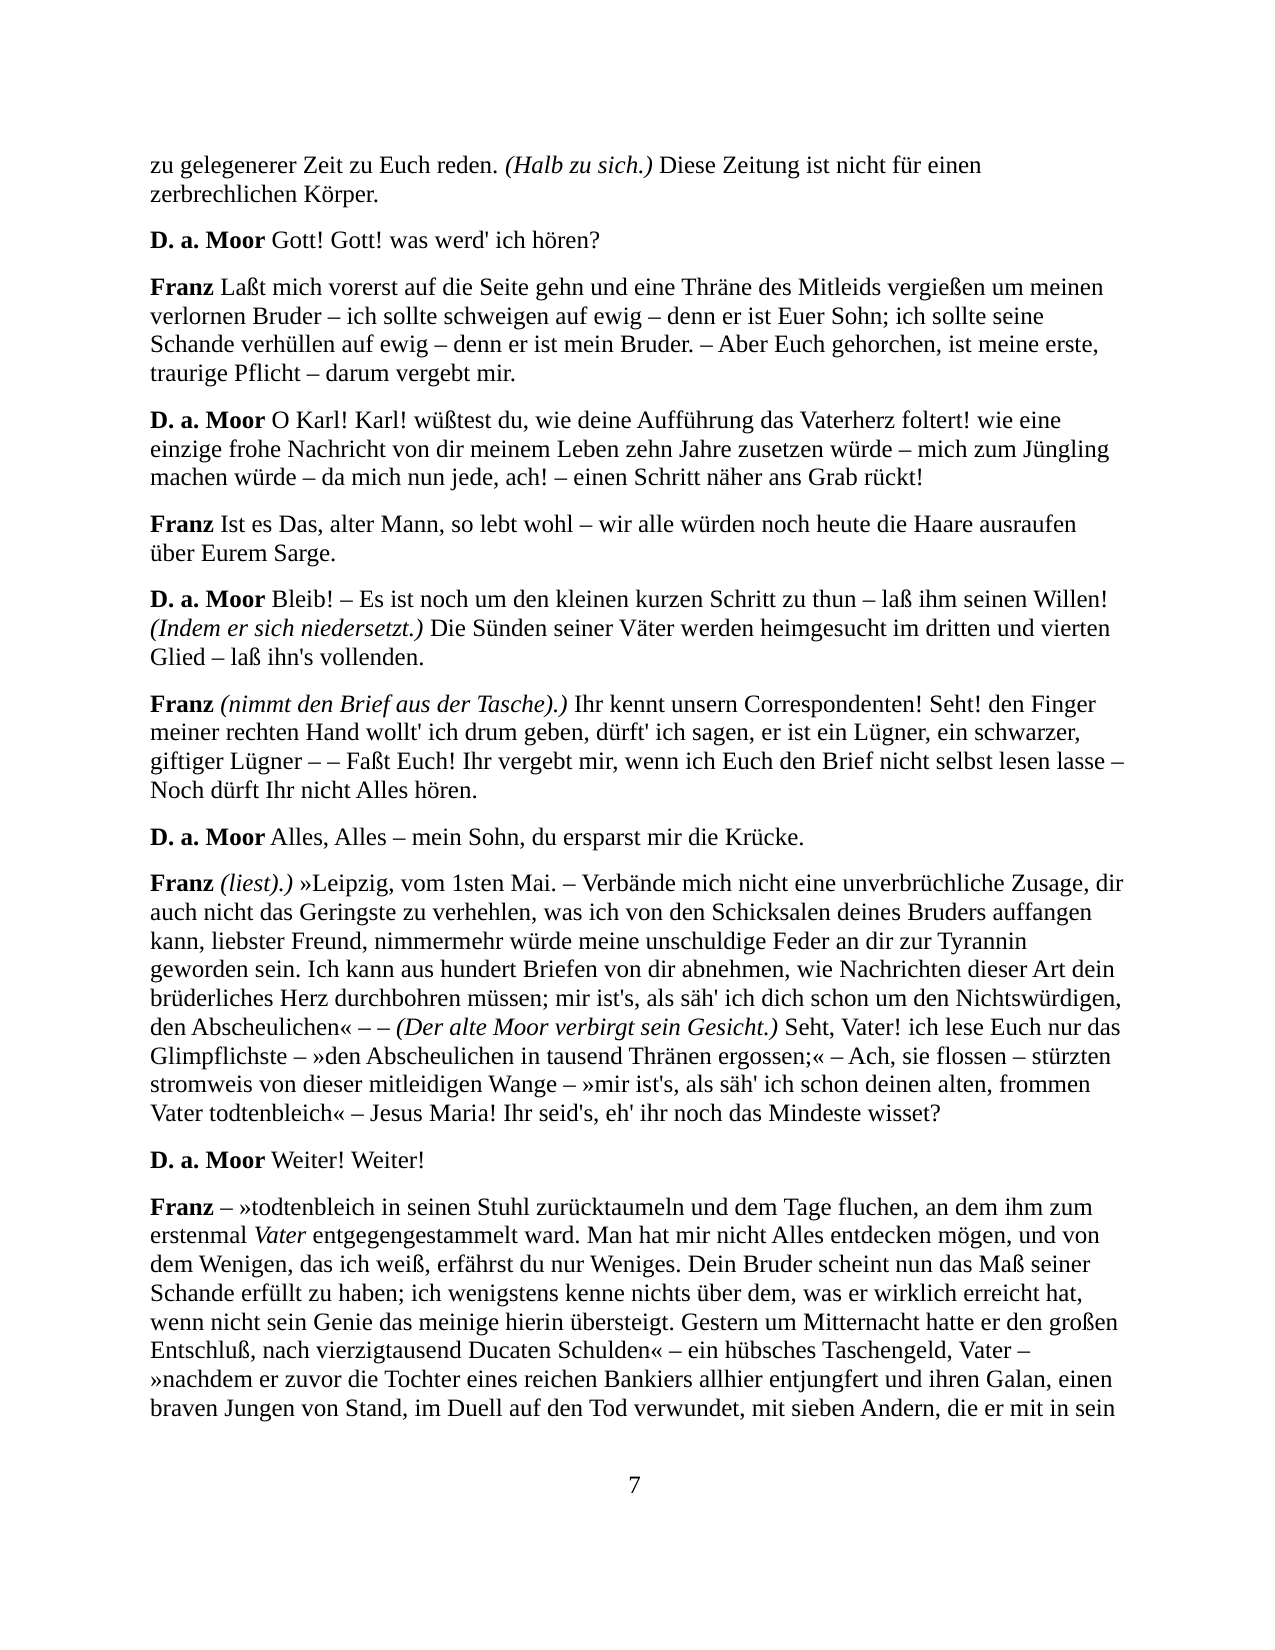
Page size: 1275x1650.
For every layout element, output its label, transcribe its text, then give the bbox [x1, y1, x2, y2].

text D. a. Moor Alles, Alles – mein Sohn, du ersparst mir die Krücke. [150, 822, 1125, 850]
text Franz Laßt mich vorerst auf die Seite gehn und eine Thräne des Mitleids vergießen um meinen verlornen Bruder – ich sollte schweigen auf ewig – denn er ist Euer Sohn; ich sollte seine Schande verhüllen auf ewig – denn er ist mein Bruder. – Aber Euch gehorchen, ist meine erste, traurige Pflicht – darum vergebt mir. [150, 272, 1125, 387]
text D. a. Moor O Karl! Karl! wüßtest du, wie deine Aufführung das Vaterherz foltert! wie eine einzige frohe Nachricht von dir meinem Leben zehn Jahre zusetzen würde – mich zum Jüngling machen würde – da mich nun jede, ach! – einen Schritt näher ans Grab rückt! [150, 405, 1125, 491]
text Franz (nimmt den Brief aus der Tasche).) Ihr kennt unsern Correspondenten! Seht! den Finger meiner rechten Hand wollt' ich drum geben, dürft' ich sagen, er ist ein Lügner, ein schwarzer, giftiger Lügner – – Faßt Euch! Ihr vergebt mir, wenn ich Euch den Brief nicht selbst lesen lasse – Noch dürft Ihr nicht Alles hören. [150, 689, 1125, 804]
text Franz (liest).) »Leipzig, vom 1sten Mai. – Verbände mich nicht eine unverbrüchliche Zusage, dir auch nicht das Geringste zu verhehlen, was ich von den Schicksalen deines Bruders auffangen kann, liebster Freund, nimmermehr würde meine unschuldige Feder an dir zur Tyrannin geworden sein. Ich kann aus hundert Briefen von dir abnehmen, wie Nachrichten dieser Art dein brüderliches Herz durchbohren müssen; mir ist's, als säh' ich dich schon um den Nichtswürdigen, den Abscheulichen« – – (Der alte Moor verbirgt sein Gesicht.) Seht, Vater! ich lese Euch nur das Glimpflichste – »den Abscheulichen in tausend Thränen ergossen;« – Ach, sie flossen – stürzten stromweis von dieser mitleidigen Wange – »mir ist's, als säh' ich schon deinen alten, frommen Vater todtenbleich« – Jesus Maria! Ihr seid's, eh' ihr noch das Mindeste wisset? [150, 868, 1125, 1127]
text Franz – »todtenbleich in seinen Stuhl zurücktaumeln und dem Tage fluchen, an dem ihm zum erstenmal Vater entgegengestammelt ward. Man hat mir nicht Alles entdecken mögen, und von dem Wenigen, das ich weiß, erfährst du nur Weniges. Dein Bruder scheint nun das Maß seiner Schande erfüllt zu haben; ich wenigstens kenne nichts über dem, was er wirklich erreicht hat, wenn nicht sein Genie das meinige hierin übersteigt. Gestern um Mitternacht hatte er den großen Entschluß, nach vierzigtausend Ducaten Schulden« – ein hübsches Taschengeld, Vater – »nachdem er zuvor die Tochter eines reichen Bankiers allhier entjungfert und ihren Galan, einen braven Jungen von Stand, im Duell auf den Tod verwundet, mit sieben Andern, die er mit in sein [150, 1192, 1125, 1422]
text Franz Ist es Das, alter Mann, so lebt wohl – wir alle würden noch heute die Haare ausraufen über Eurem Sarge. [150, 509, 1125, 567]
text D. a. Moor Bleib! – Es ist noch um den kleinen kurzen Schritt zu thun – laß ihm seinen Willen! (Indem er sich niedersetzt.) Die Sünden seiner Väter werden heimgesucht im dritten und vierten Glied – laß ihn's vollenden. [150, 584, 1125, 671]
text D. a. Moor Gott! Gott! was werd' ich hören? [150, 225, 1125, 254]
text zu gelegenerer Zeit zu Euch reden. (Halb zu sich.) Diese Zeitung ist nicht für einen zerbrechlichen Körper. [150, 150, 1125, 207]
text D. a. Moor Weiter! Weiter! [150, 1145, 1125, 1174]
